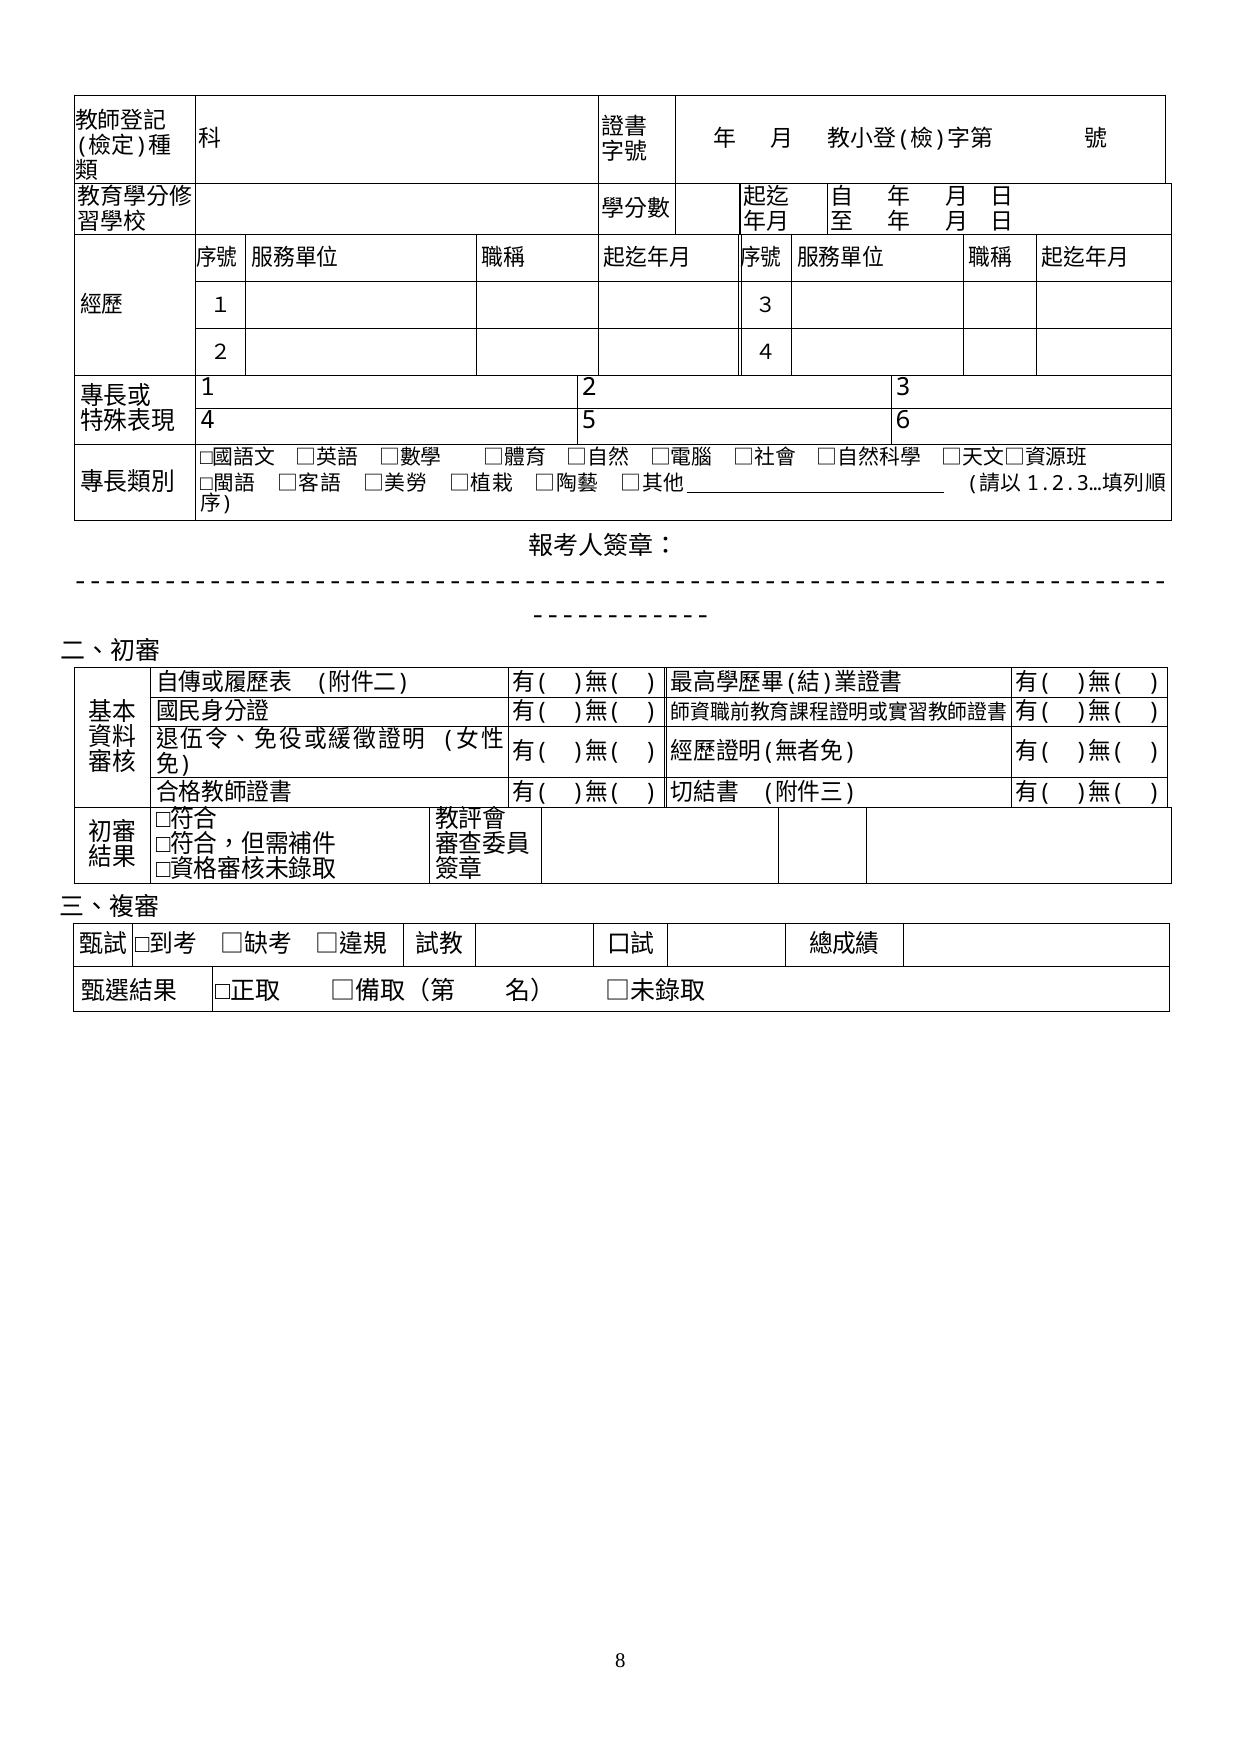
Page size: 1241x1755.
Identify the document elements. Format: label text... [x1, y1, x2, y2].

table_cell □正取 □備取（第 名） □未錄取 [213, 967, 1169, 1011]
table_cell 切結書 (附件三) [667, 778, 1011, 807]
table_cell 專長或 特殊表現 [75, 376, 195, 444]
table_header [476, 924, 593, 966]
table_header 基本 資料 審核 [75, 668, 150, 807]
table_cell 自 年 月 日 至 年 月 日 [828, 184, 1171, 234]
table_header 自傳或履歷表 (附件二) [151, 668, 508, 697]
table_header 試教 [404, 924, 475, 966]
table_cell ３ [742, 282, 791, 328]
table_cell １ [196, 282, 245, 328]
table_cell [1037, 282, 1171, 328]
table_cell 退伍令、免役或緩徵證明 (女性免) [151, 727, 508, 777]
table_cell [792, 329, 963, 375]
table_cell 有( )無( ) [509, 698, 664, 726]
table_cell [477, 329, 598, 375]
table_cell [867, 808, 1171, 883]
table_cell 3 [892, 376, 1171, 408]
table_cell 4 [196, 409, 577, 444]
table_cell 6 [892, 409, 1171, 444]
table_cell 年 月 教小登(檢)字第 號 [676, 96, 1165, 183]
table_cell 教育學分修習學校 [75, 184, 195, 234]
table_header 有( )無( ) [1012, 668, 1167, 697]
table_cell [599, 329, 738, 375]
table_cell 經歷 [75, 235, 195, 375]
table_cell 初審 結果 [75, 808, 150, 883]
table_header [668, 924, 785, 966]
table_cell [477, 282, 598, 328]
table_cell 有( )無( ) [509, 778, 664, 807]
table_cell ２ [196, 329, 245, 375]
table_cell 科 [196, 96, 598, 183]
table_cell 服務單位 [792, 235, 963, 281]
table_cell □國語文 □英語 □數學 □體育 □自然 □電腦 □社會 □自然科學 □天文□資源班 □閩語 □客語 □美勞 □植栽 □陶藝 □其他 (請以1.2.3…填列順序) [196, 445, 1171, 520]
table_cell [1166, 95, 1172, 183]
table_header □到考 □缺考 □違規 [133, 924, 403, 966]
table_cell 教師登記(檢定)種類 [75, 96, 195, 183]
table_cell 序號 [742, 235, 791, 281]
table_cell 教評會 審查委員 簽章 [430, 808, 541, 883]
table_cell 有( )無( ) [1012, 698, 1167, 726]
text 三、複審 [59, 886, 1180, 923]
table_cell 師資職前教育課程證明或實習教師證書 [667, 698, 1011, 726]
table_cell [196, 184, 598, 234]
table_cell [964, 329, 1036, 375]
text ------------------------------------------------------------------------------------- [72, 563, 1169, 631]
table_cell [964, 282, 1036, 328]
table_cell 有( )無( ) [509, 727, 664, 777]
table_cell 2 [578, 376, 891, 408]
table_header 有( )無( ) [509, 668, 664, 697]
table_header 口試 [594, 924, 667, 966]
table_cell 專長類別 [75, 445, 195, 520]
table_cell 學分數 [599, 184, 675, 234]
table_cell [779, 808, 866, 883]
table_cell 起迄 年月 [741, 184, 827, 234]
table_cell 起迄年月 [1037, 235, 1171, 281]
table_cell 職稱 [964, 235, 1036, 281]
table_cell 國民身分證 [151, 698, 508, 726]
table_cell □符合 □符合，但需補件 □資格審核未錄取 [151, 808, 429, 883]
text 二、初審 [60, 631, 1180, 667]
table_header [904, 924, 1169, 966]
table_cell ４ [742, 329, 791, 375]
table_header 總成績 [786, 924, 903, 966]
table_cell 服務單位 [246, 235, 476, 281]
table_cell 有( )無( ) [1012, 778, 1167, 807]
table_cell 1 [196, 376, 577, 408]
table_cell 合格教師證書 [151, 778, 508, 807]
table_cell [599, 282, 738, 328]
table_cell [246, 329, 476, 375]
table_cell 有( )無( ) [1012, 727, 1167, 777]
table_cell [246, 282, 476, 328]
table_cell 甄選結果 [74, 967, 212, 1011]
table_header 甄試 [74, 924, 132, 966]
table_cell 5 [578, 409, 891, 444]
table_cell 起迄年月 [599, 235, 738, 281]
table_cell 經歷證明(無者免) [667, 727, 1011, 777]
table_cell 序號 [196, 235, 245, 281]
table_cell [676, 184, 739, 234]
table_cell 職稱 [477, 235, 598, 281]
table_cell [792, 282, 963, 328]
table_cell [1037, 329, 1171, 375]
table_header 最高學歷畢(結)業證書 [667, 668, 1011, 697]
table_cell 證書 字號 [599, 96, 675, 183]
text 報考人簽章： [528, 521, 1180, 563]
table_cell [542, 808, 778, 883]
